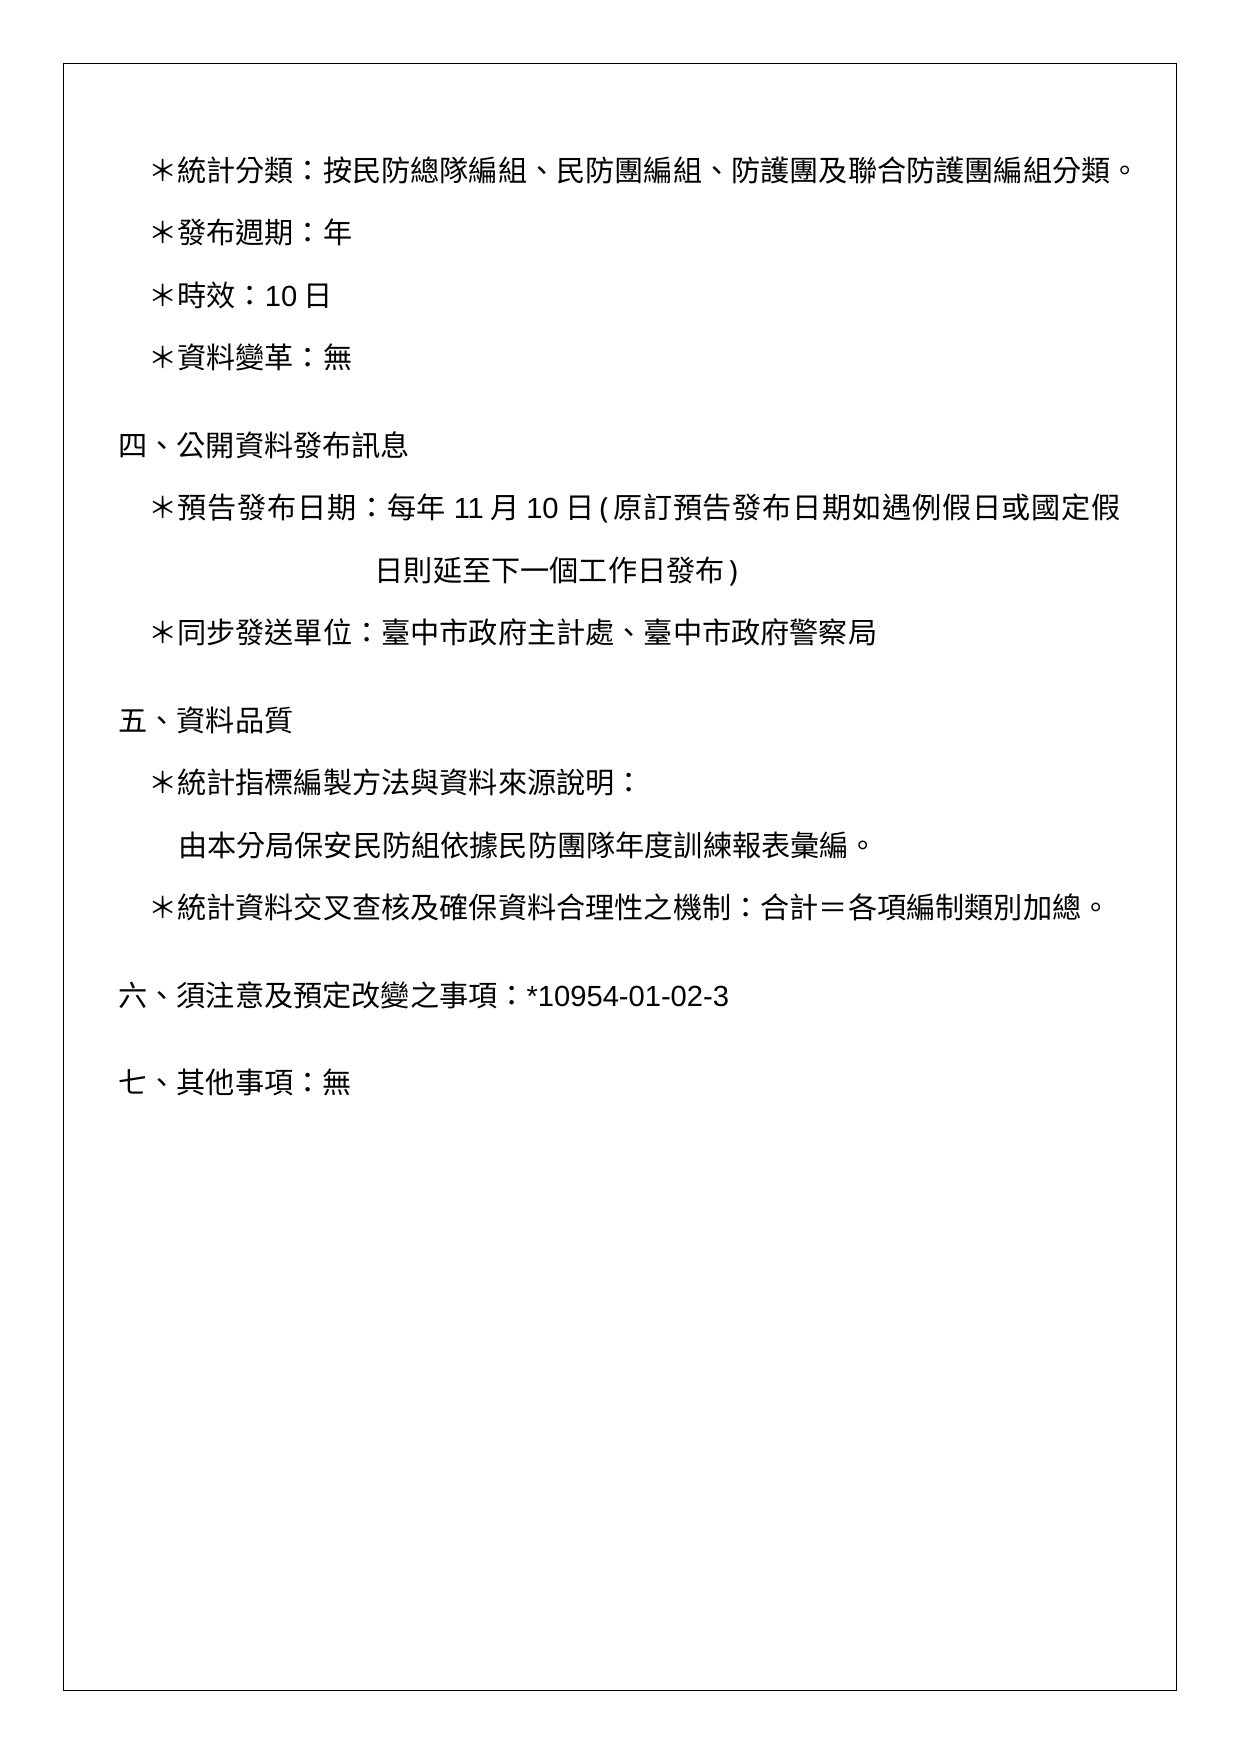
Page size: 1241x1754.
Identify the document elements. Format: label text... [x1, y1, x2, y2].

text ＊同步發送單位：臺中市政府主計處、臺中市政府警察局 [148, 589, 1122, 652]
text 七、其他事項：無 [118, 1039, 1122, 1102]
text 四、公開資料發布訊息 [118, 402, 1122, 464]
text ＊統計指標編製方法與資料來源說明： [148, 739, 1122, 802]
text ＊統計分類：按民防總隊編組、民防團編組、防護團及聯合防護團編組分類。 [148, 127, 1122, 189]
text ＊時效：10日 [148, 252, 1122, 314]
text 五、資料品質 [118, 677, 1122, 739]
text ＊預告發布日期：每年11月10日(原訂預告發布日期如遇例假日或國定假日則延至下一個工作日發布) [148, 464, 1122, 589]
text ＊統計資料交叉查核及確保資料合理性之機制：合計＝各項編制類別加總。 [148, 864, 1122, 927]
text 由本分局保安民防組依據民防團隊年度訓練報表彙編。 [178, 802, 1122, 864]
text ＊發布週期：年 [148, 189, 1122, 252]
text 六、須注意及預定改變之事項：*10954-01-02-3 [118, 952, 1122, 1014]
text ＊資料變革：無 [148, 314, 1122, 377]
